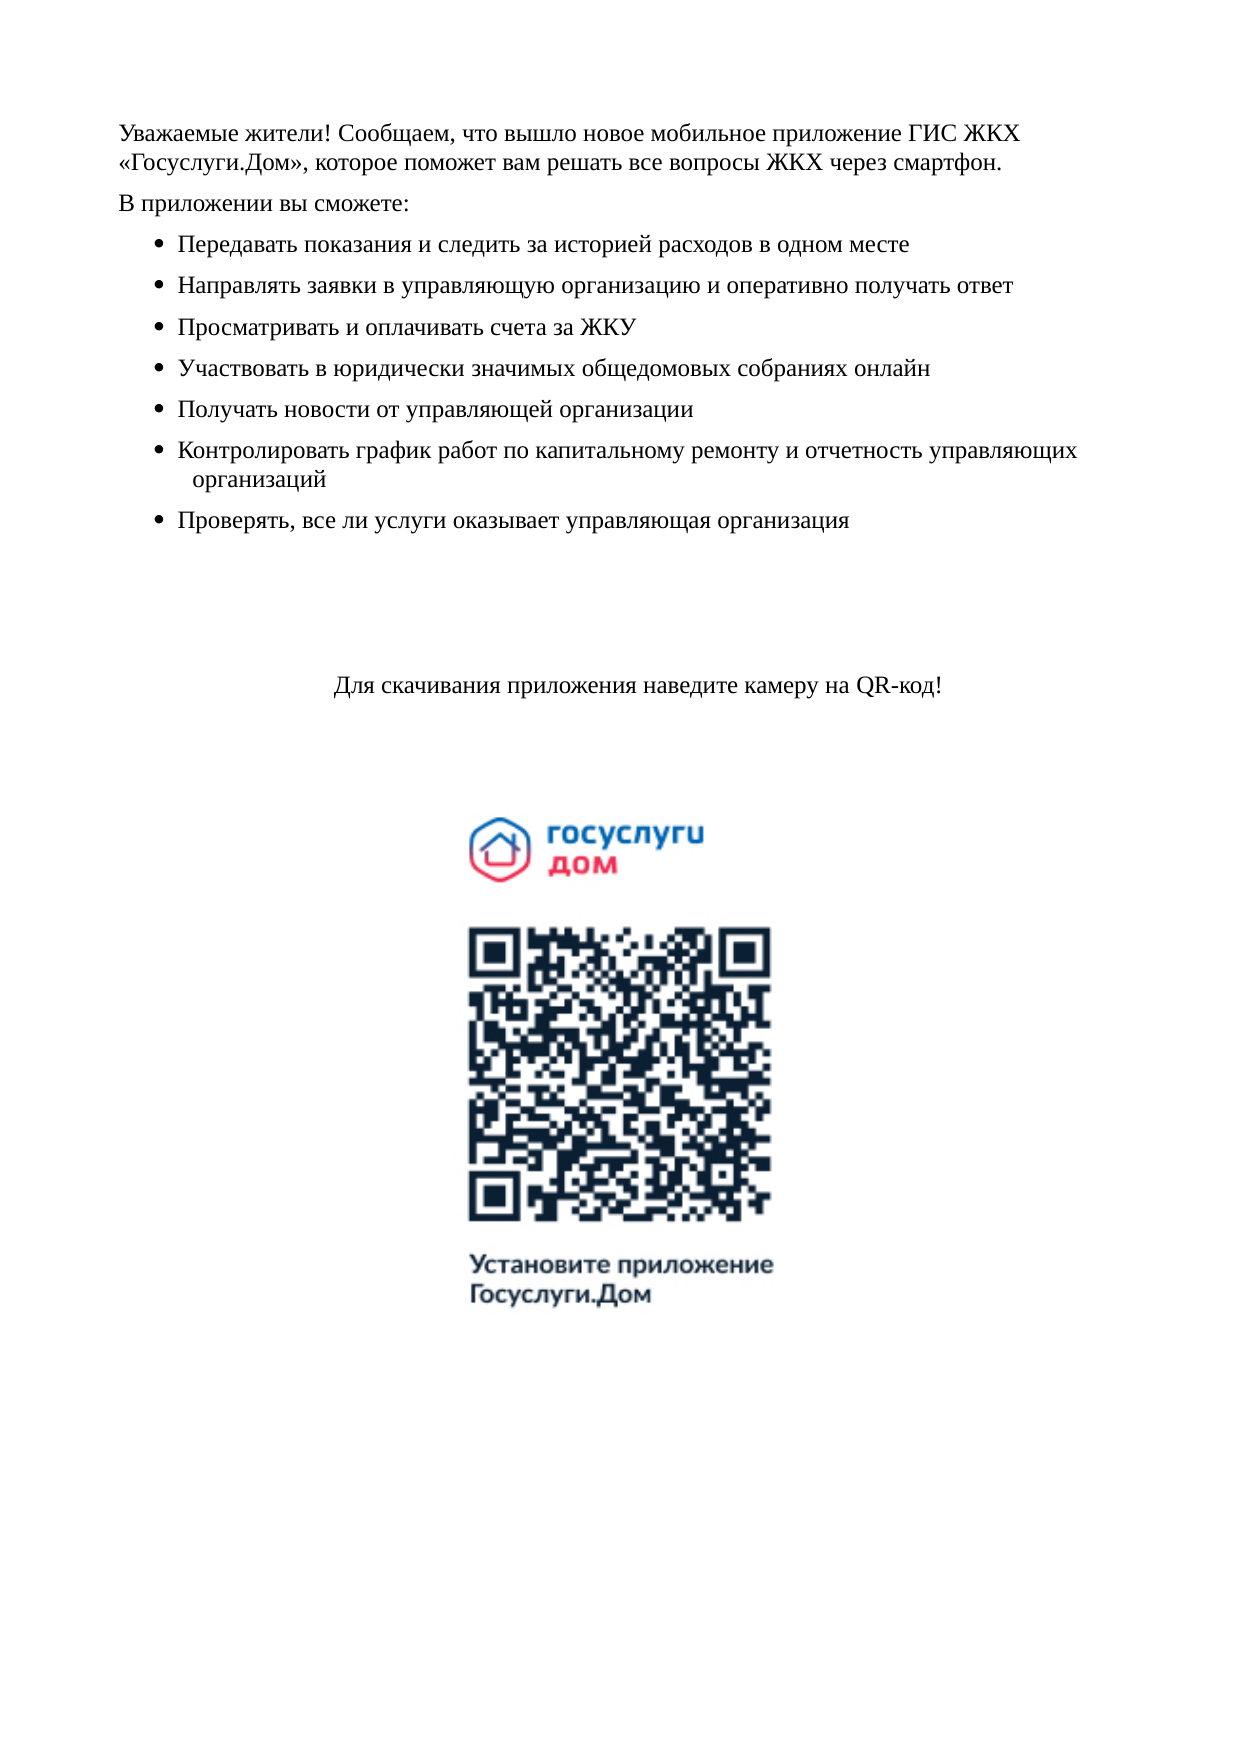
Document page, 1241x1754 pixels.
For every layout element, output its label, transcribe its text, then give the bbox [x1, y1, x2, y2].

text · Участвовать в юридически значимых общедомовых собраниях онлайн [154, 353, 1122, 382]
picture [409, 753, 831, 1379]
text · Направлять заявки в управляющую организацию и оперативно получать ответ [154, 271, 1122, 299]
text В приложении вы сможете: [118, 188, 1122, 217]
text · Проверять, все ли услуги оказывает управляющая организация [154, 506, 1122, 534]
text Для скачивания приложения наведите камеру на QR-код! [154, 671, 1122, 699]
text · Получать новости от управляющей организации [154, 394, 1122, 423]
text Уважаемые жители! Сообщаем, что вышло новое мобильное приложение ГИС ЖКХ «Госуслуги.Дом», которое поможет вам решать все вопросы ЖКХ через смартфон. [118, 118, 1122, 176]
text · Передавать показания и следить за историей расходов в одном месте [154, 229, 1122, 258]
text · Контролировать график работ по капитальному ремонту и отчетность управляющих организаций [154, 436, 1122, 493]
text · Просматривать и оплачивать счета за ЖКУ [154, 312, 1122, 341]
